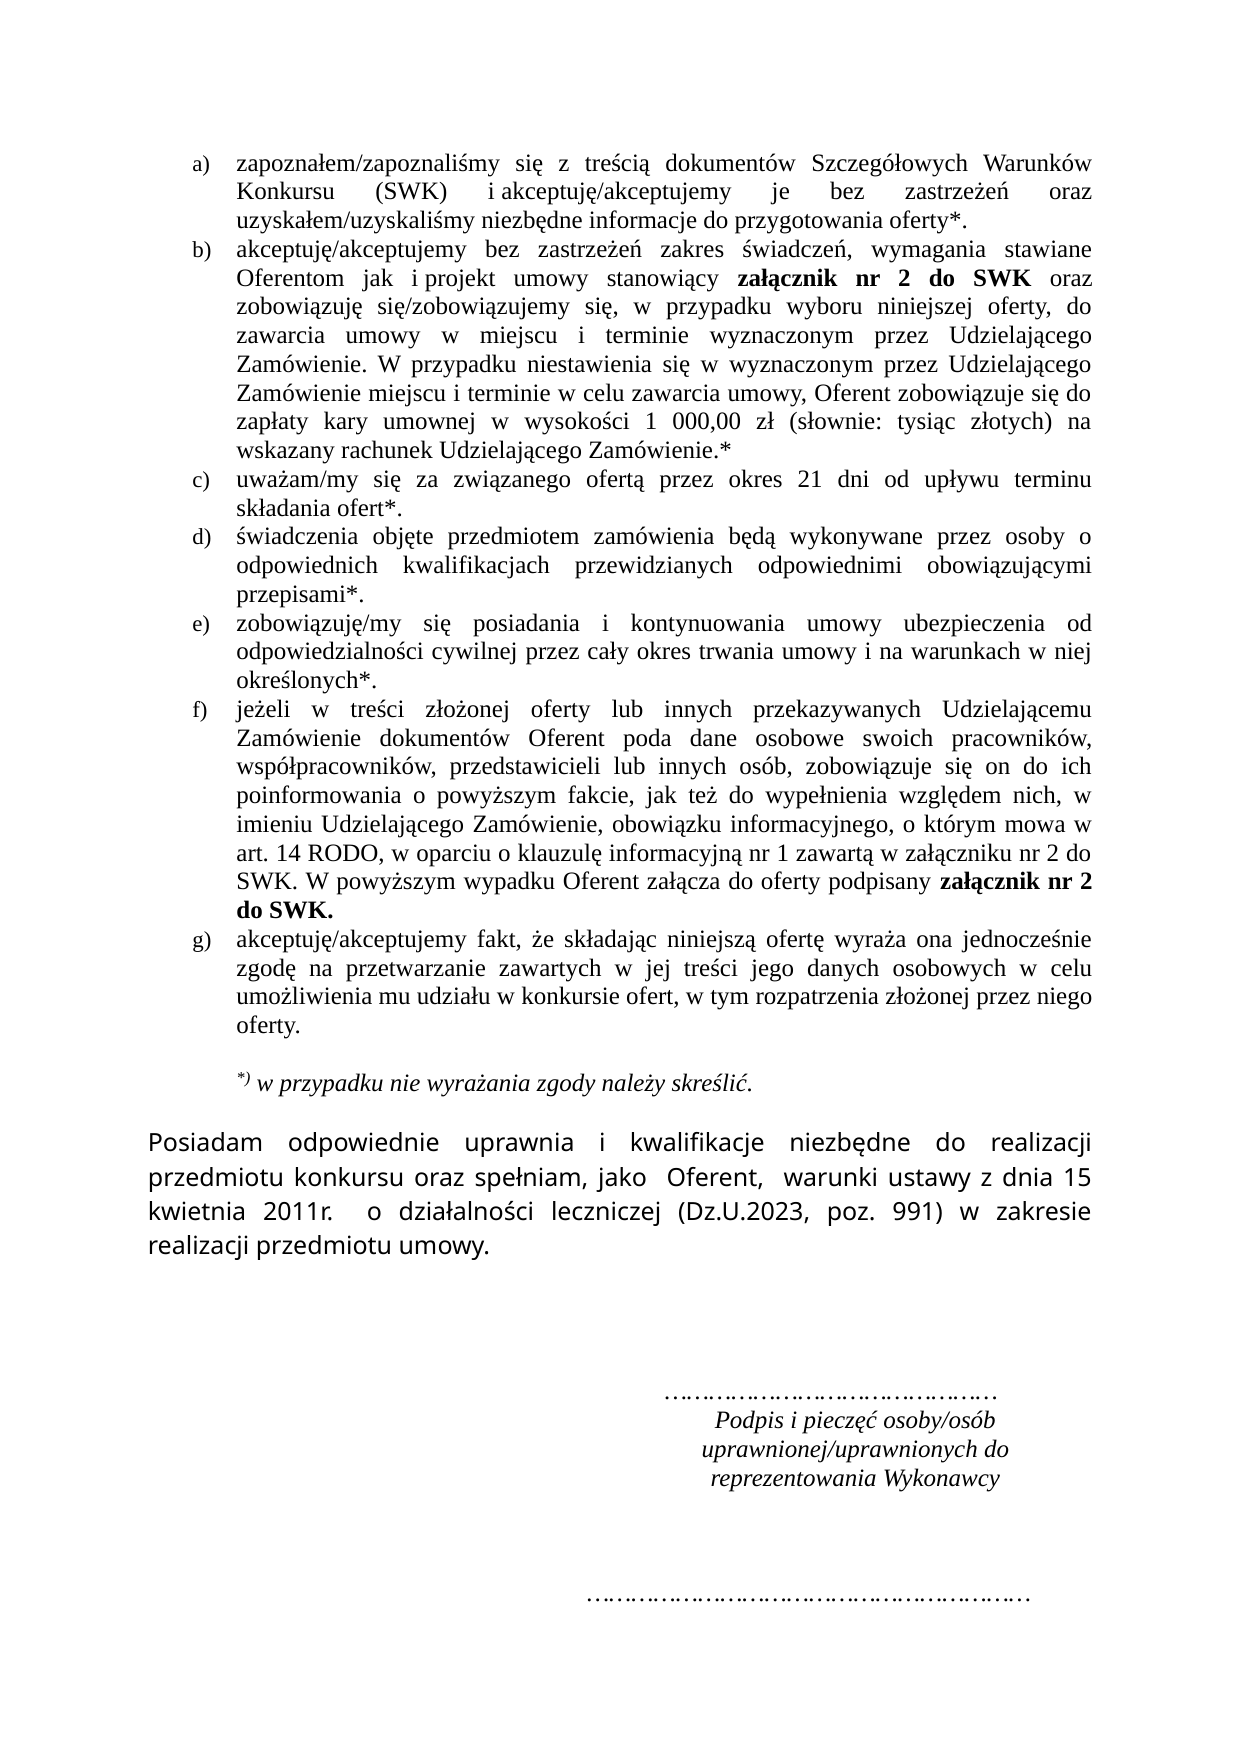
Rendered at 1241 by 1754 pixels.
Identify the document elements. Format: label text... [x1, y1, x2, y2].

text *) w przypadku nie wyrażania zgody należy skreślić. [236, 1068, 1093, 1096]
list akceptuję/akceptujemy bez zastrzeżeń zakres świadczeń, wymagania stawiane Oferentom jak i projekt umowy stanowiący załącznik nr 2 do SWK oraz zobowiązuję się/zobowiązujemy się, w przypadku wyboru niniejszej oferty, do zawarcia umowy w miejscu i terminie wyznaczonym przez Udzielającego Zamówienie. W przypadku niestawienia się w wyznaczonym przez Udzielającego Zamówienie miejscu i terminie w celu zawarcia umowy, Oferent zobowiązuje się do zapłaty kary umownej w wysokości 1 000,00 zł (słownie: tysiąc złotych) na wskazany rachunek Udzielającego Zamówienie.* [192, 234, 1093, 464]
list zapoznałem/zapoznaliśmy się z treścią dokumentów Szczegółowych Warunków Konkursu (SWK) i akceptuję/akceptujemy je bez zastrzeżeń oraz uzyskałem/uzyskaliśmy niezbędne informacje do przygotowania oferty*. [192, 148, 1093, 234]
list akceptuję/akceptujemy fakt, że składając niniejszą ofertę wyraża ona jednocześnie zgodę na przetwarzanie zawartych w jej treści jego danych osobowych w celu umożliwienia mu udziału w konkursie ofert, w tym rozpatrzenia złożonej przez niego oferty. [192, 924, 1093, 1039]
list zobowiązuję/my się posiadania i kontynuowania umowy ubezpieczenia od odpowiedzialności cywilnej przez cały okres trwania umowy i na warunkach w niej określonych*. [192, 608, 1093, 694]
text …………………………………………………… [148, 1520, 1033, 1606]
text Podpis i pieczęć osoby/osób uprawnionej/uprawnionych do reprezentowania Wykonawcy [679, 1405, 1033, 1491]
text Posiadam odpowiednie uprawnia i kwalifikacje niezbędne do realizacji przedmiotu konkursu oraz spełniam, jako Oferent, warunki ustawy z dnia 15 kwietnia 2011r. o działalności leczniczej (Dz.U.2023, poz. 991) w zakresie realizacji przedmiotu umowy. [148, 1125, 1093, 1261]
list jeżeli w treści złożonej oferty lub innych przekazywanych Udzielającemu Zamówienie dokumentów Oferent poda dane osobowe swoich pracowników, współpracowników, przedstawicieli lub innych osób, zobowiązuje się on do ich poinformowania o powyższym fakcie, jak też do wypełnienia względem nich, w imieniu Udzielającego Zamówienie, obowiązku informacyjnego, o którym mowa w art. 14 RODO, w oparciu o klauzulę informacyjną nr 1 zawartą w załączniku nr 2 do SWK. W powyższym wypadku Oferent załącza do oferty podpisany załącznik nr 2 do SWK. [192, 694, 1093, 924]
text ……………………………………… [664, 1348, 1033, 1405]
list świadczenia objęte przedmiotem zamówienia będą wykonywane przez osoby o odpowiednich kwalifikacjach przewidzianych odpowiednimi obowiązującymi przepisami*. [192, 521, 1093, 608]
list uważam/my się za związanego ofertą przez okres 21 dni od upływu terminu składania ofert*. [192, 464, 1093, 521]
